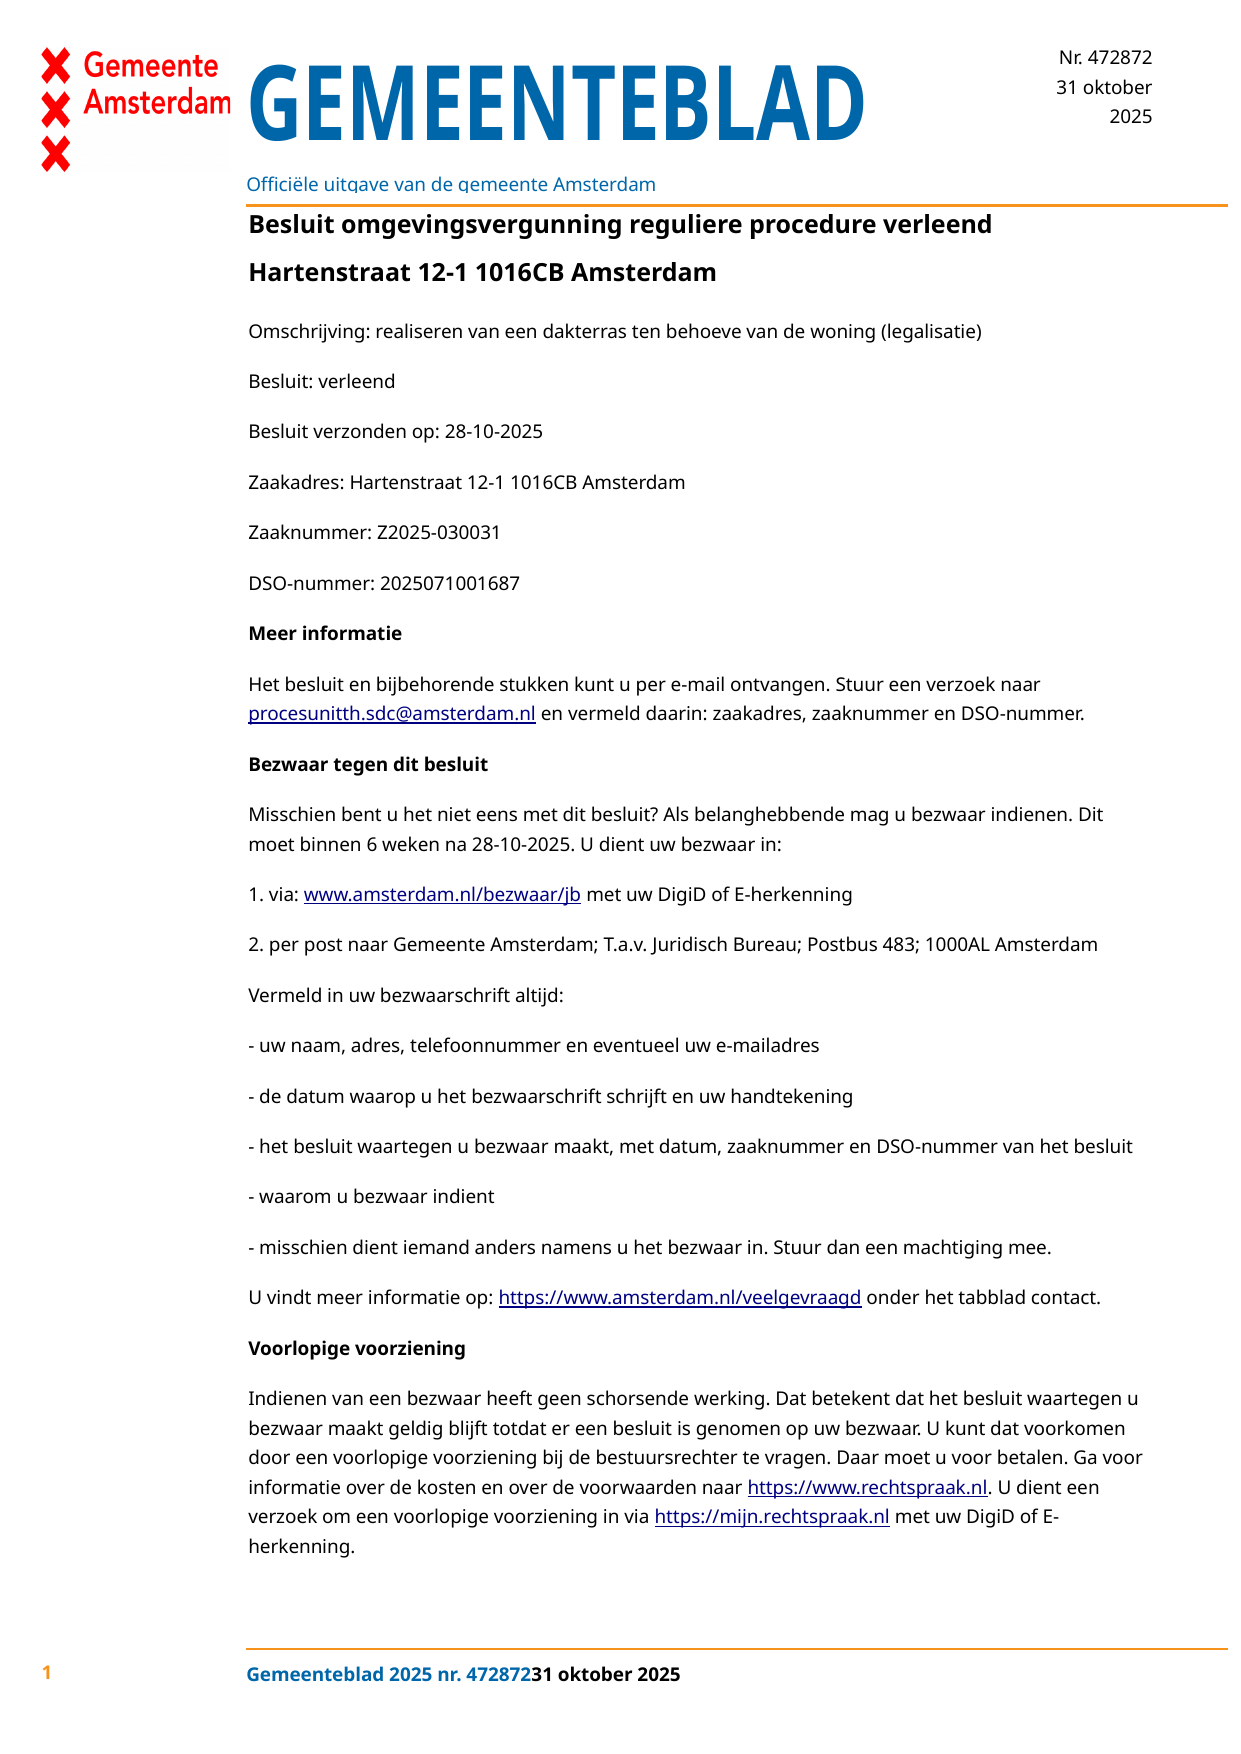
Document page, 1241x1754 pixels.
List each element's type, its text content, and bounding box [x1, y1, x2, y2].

text Omschrijving: realiseren van een dakterras ten behoeve van de woning (legalisatie) [248, 318, 1152, 344]
text Vermeld in uw bezwaarschrift altijd: [248, 982, 1152, 1008]
text Bezwaar tegen dit besluit [248, 751, 1152, 777]
text Voorlopige voorziening [248, 1335, 1152, 1361]
text - de datum waarop u het bezwaarschrift schrijft en uw handtekening [248, 1083, 1152, 1109]
text DSO-nummer: 2025071001687 [248, 570, 1152, 596]
text Zaaknummer: Z2025-030031 [248, 519, 1152, 545]
text Meer informatie [248, 620, 1152, 646]
picture [41, 47, 231, 172]
text Besluit omgevingsvergunning reguliere procedure verleend Hartenstraat 12-1 1016CB Amsterdam [248, 207, 1152, 288]
text - uw naam, adres, telefoonnummer en eventueel uw e-mailadres [248, 1032, 1152, 1058]
text - het besluit waartegen u bezwaar maakt, met datum, zaaknummer en DSO-nummer van het besluit [248, 1133, 1152, 1159]
text - misschien dient iemand anders namens u het bezwaar in. Stuur dan een machtiging mee. [248, 1234, 1152, 1260]
text 2. per post naar Gemeente Amsterdam; T.a.v. Juridisch Bureau; Postbus 483; 1000AL Amsterdam [248, 932, 1152, 957]
text U vindt meer informatie op: https://www.amsterdam.nl/veelgevraagd onder het tabblad contact. [248, 1284, 1152, 1310]
text Misschien bent u het niet eens met dit besluit? Als belanghebbende mag u bezwaar indienen. Dit moet binnen 6 weken na 28-10-2025. U dient uw bezwaar in: [248, 801, 1152, 857]
text Indienen van een bezwaar heeft geen schorsende werking. Dat betekent dat het besluit waartegen u bezwaar maakt geldig blijft totdat er een besluit is genomen op uw bezwaar. U kunt dat voorkomen door een voorlopige voorziening bij de bestuursrechter te vragen. Daar moet u voor betalen. Ga voor informatie over de kosten en over de voorwaarden naar https://www.rechtspraak.nl. U dient een verzoek om een voorlopige voorziening in via https://mijn.rechtspraak.nl met uw DigiD of E-herkenning. [248, 1385, 1152, 1559]
text Besluit verzonden op: 28-10-2025 [248, 419, 1152, 444]
text Zaakadres: Hartenstraat 12-1 1016CB Amsterdam [248, 469, 1152, 495]
text 1. via: www.amsterdam.nl/bezwaar/jb met uw DigiD of E-herkenning [248, 881, 1152, 907]
text Het besluit en bijbehorende stukken kunt u per e-mail ontvangen. Stuur een verzoek naar procesunitth.sdc@amsterdam.nl en vermeld daarin: zaakadres, zaaknummer en DSO-nummer. [248, 671, 1152, 726]
text Besluit: verleend [248, 368, 1152, 394]
text - waarom u bezwaar indient [248, 1184, 1152, 1209]
